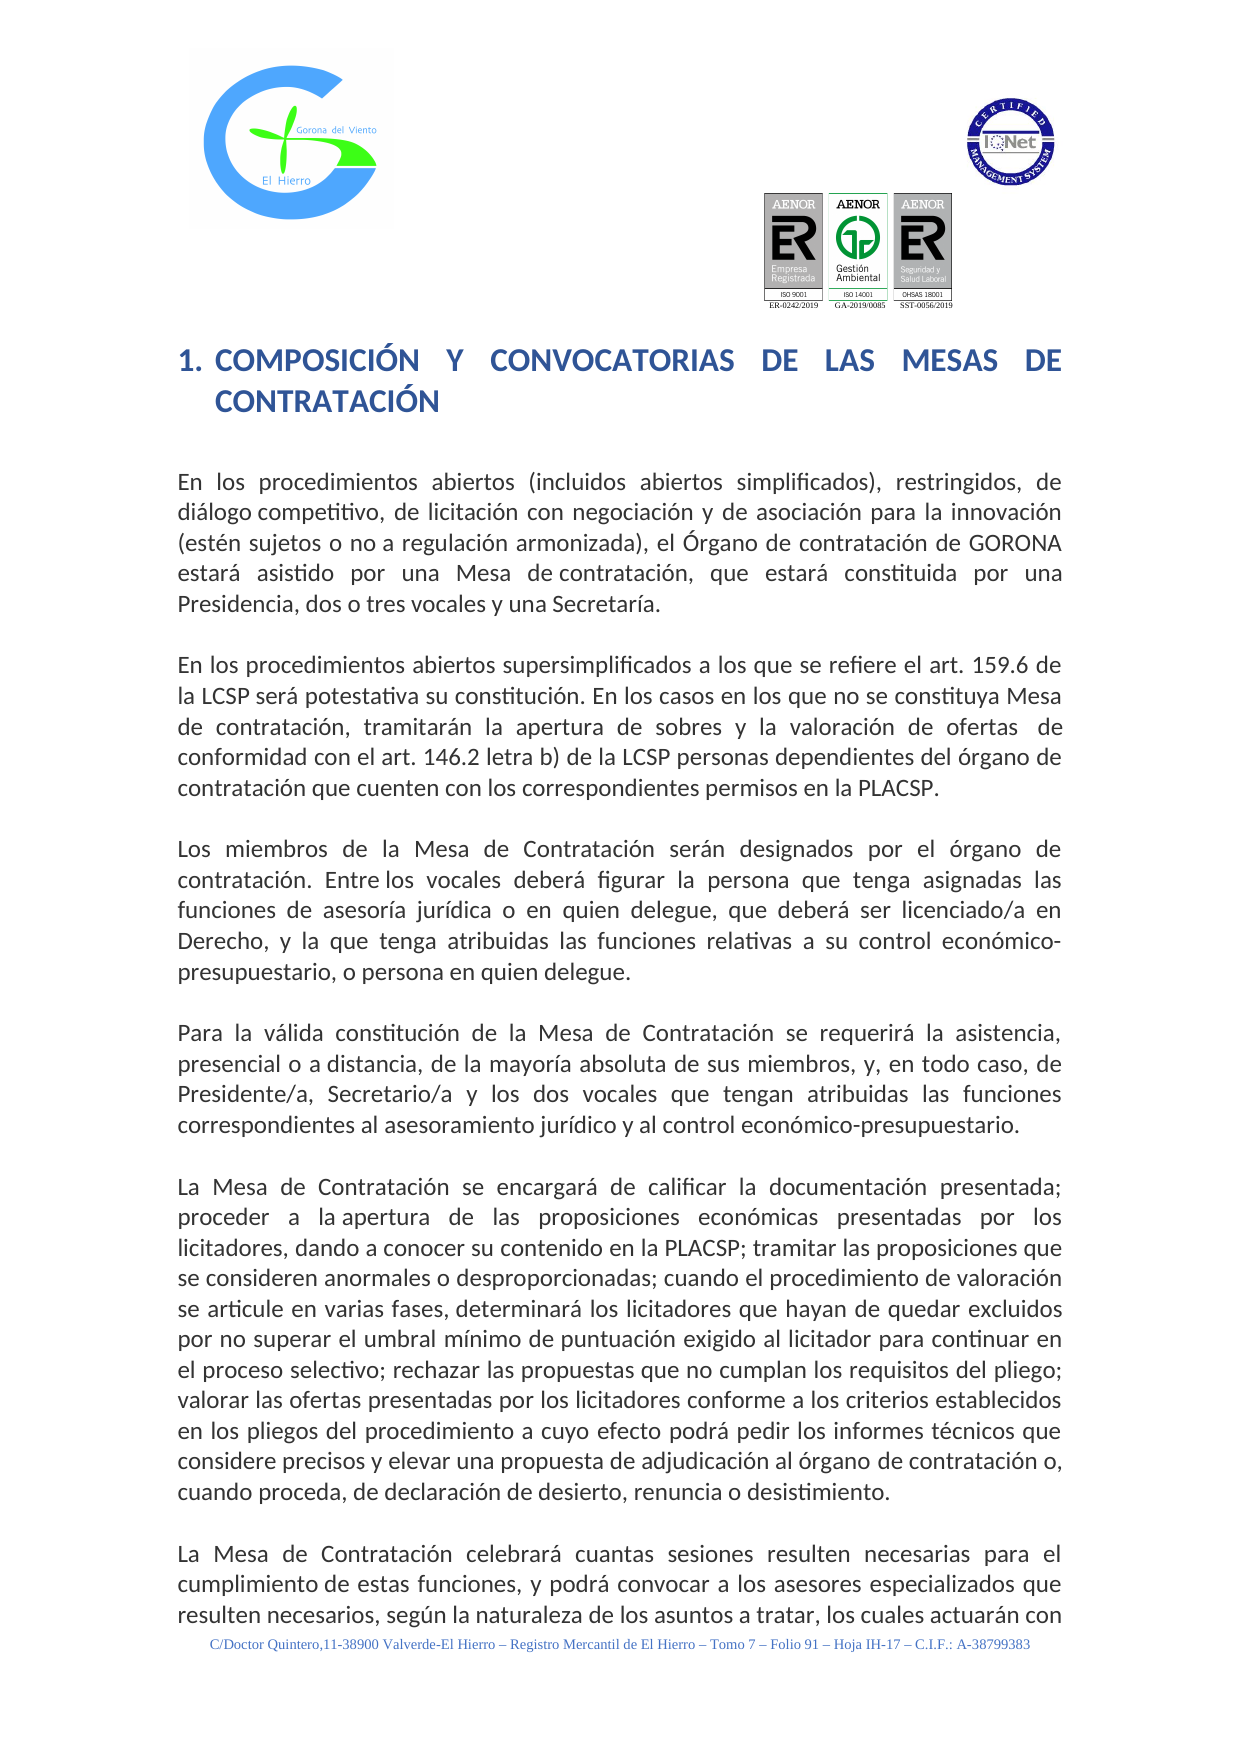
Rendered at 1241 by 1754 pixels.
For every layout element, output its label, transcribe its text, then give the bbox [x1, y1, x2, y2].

text En los procedimientos abiertos supersimplificados a los que se refiere el art. 159.6 de la LCSP será potestativa su constitución. En los casos en los que no se constituya Mesa de contratación, tramitarán la apertura de sobres y la valoración de ofertas de conformidad con el art. 146.2 letra b) de la LCSP personas dependientes del órgano de contratación que cuenten con los correspondientes permisos en la PLACSP. [177, 650, 1063, 802]
text Para la válida constitución de la Mesa de Contratación se requerirá la asistencia, presencial o a distancia, de la mayoría absoluta de sus miembros, y, en todo caso, de Presidente/a, Secretario/a y los dos vocales que tengan atribuidas las funciones correspondientes al asesoramiento jurídico y al control económico-presupuestario. [177, 1017, 1063, 1139]
text Los miembros de la Mesa de Contratación serán designados por el órgano de contratación. Entre los vocales deberá figurar la persona que tenga asignadas las funciones de asesoría jurídica o en quien delegue, que deberá ser licenciado/a en Derecho, y la que tenga atribuidas las funciones relativas a su control económico-presupuestario, o persona en quien delegue. [177, 833, 1063, 986]
text La Mesa de Contratación se encargará de calificar la documentación presentada; proceder a la apertura de las proposiciones económicas presentadas por los licitadores, dando a conocer su contenido en la PLACSP; tramitar las proposiciones que se consideren anormales o desproporcionadas; cuando el procedimiento de valoración se articule en varias fases, determinará los licitadores que hayan de quedar excluidos por no superar el umbral mínimo de puntuación exigido al licitador para continuar en el proceso selectivo; rechazar las propuestas que no cumplan los requisitos del pliego; valorar las ofertas presentadas por los licitadores conforme a los criterios establecidos en los pliegos del procedimiento a cuyo efecto podrá pedir los informes técnicos que considere precisos y elevar una propuesta de adjudicación al órgano de contratación o, cuando proceda, de declaración de desierto, renuncia o desistimiento. [177, 1171, 1063, 1506]
text En los procedimientos abiertos (incluidos abiertos simplificados), restringidos, de diálogo competitivo, de licitación con negociación y de asociación para la innovación (estén sujetos o no a regulación armonizada), el Órgano de contratación de GORONA estará asistido por una Mesa de contratación, que estará constituida por una Presidencia, dos o tres vocales y una Secretaría. [177, 466, 1063, 618]
list COMPOSICIÓN Y CONVOCATORIAS DE LAS MESAS DE CONTRATACIÓN [177, 339, 1063, 420]
text La Mesa de Contratación celebrará cuantas sesiones resulten necesarias para el cumplimiento de estas funciones, y podrá convocar a los asesores especializados que resulten necesarios, según la naturaleza de los asuntos a tratar, los cuales actuarán con [177, 1538, 1063, 1629]
